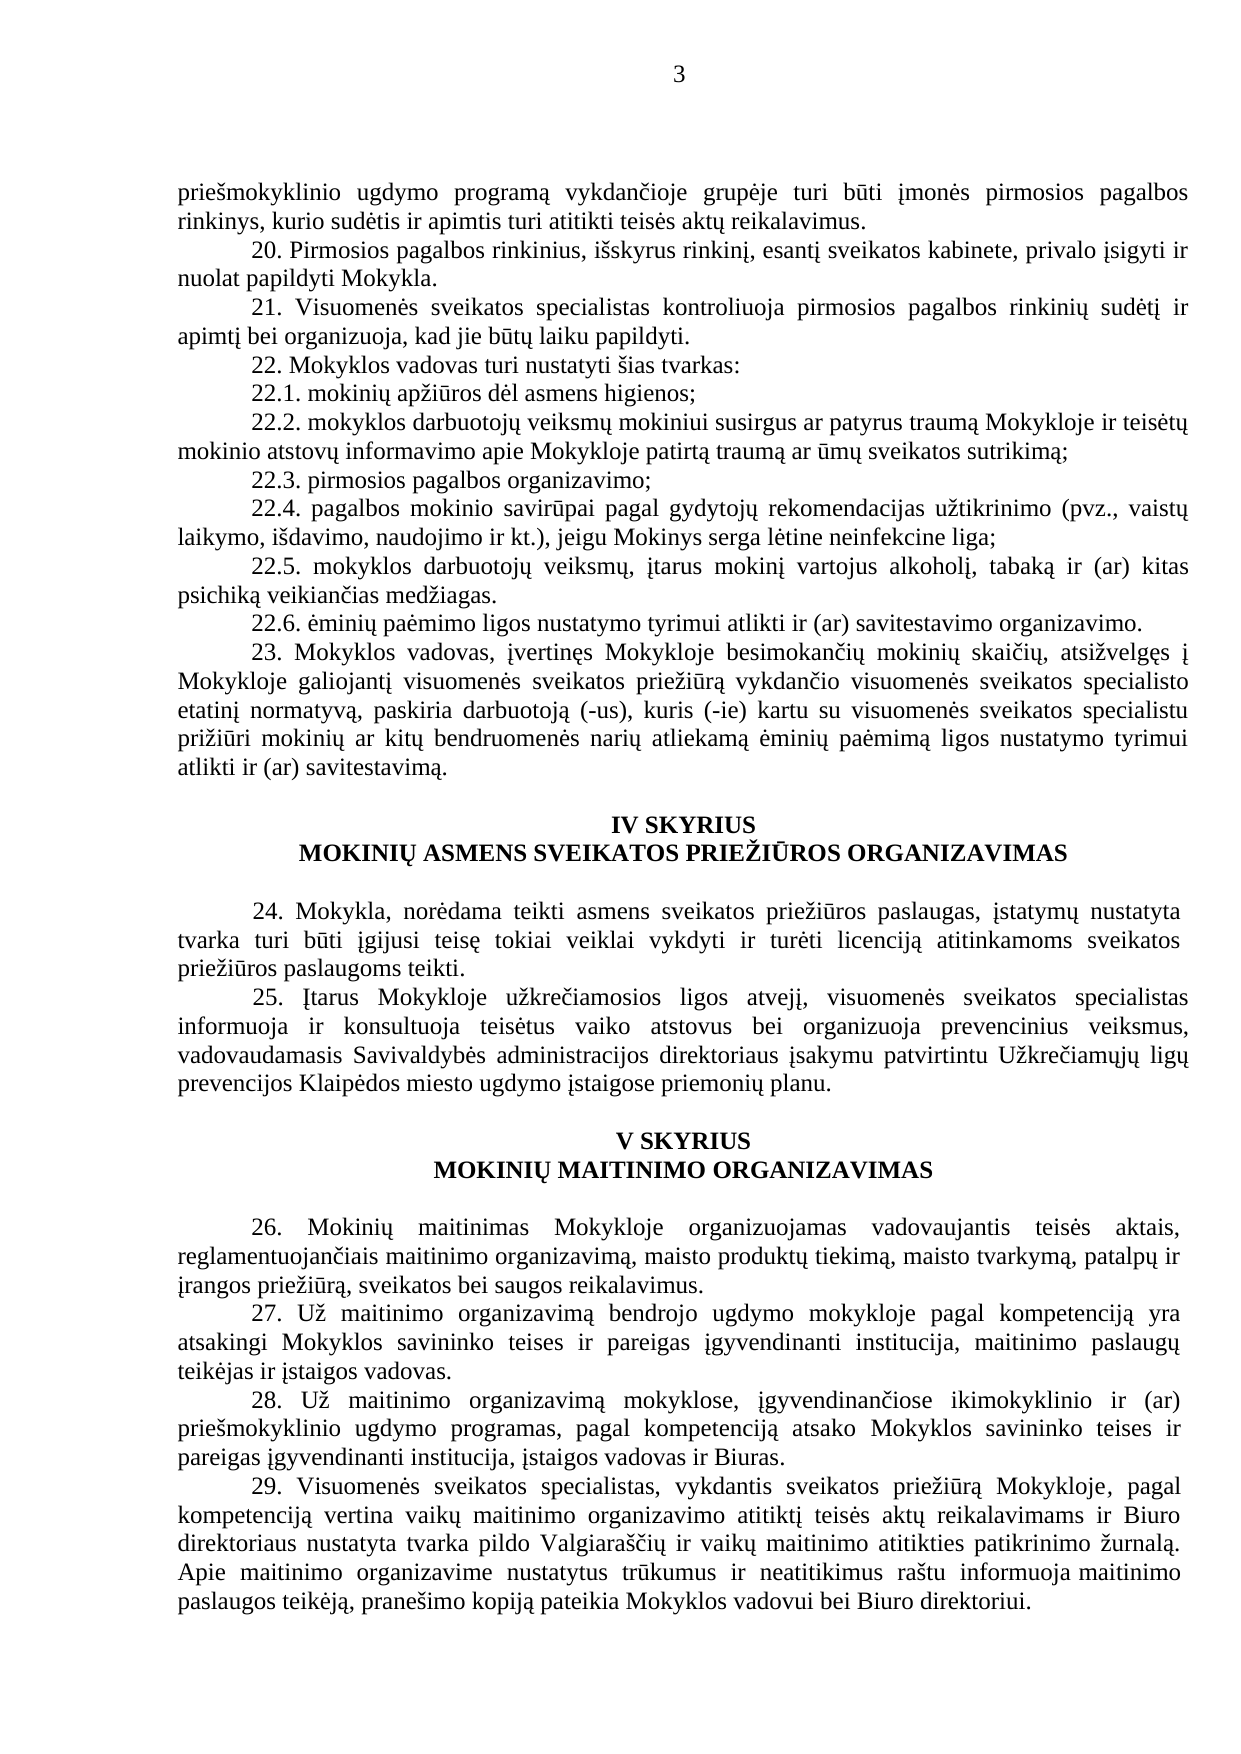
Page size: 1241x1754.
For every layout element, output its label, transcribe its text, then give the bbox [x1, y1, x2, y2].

text priešmokyklinio ugdymo programą vykdančioje grupėje turi būti įmonės pirmosios pagalbos rinkinys, kurio sudėtis ir apimtis turi atitikti teisės aktų reikalavimus. [177, 177, 1189, 235]
text 29. Visuomenės sveikatos specialistas, vykdantis sveikatos priežiūrą Mokykloje, pagal kompetenciją vertina vaikų maitinimo organizavimo atitiktį teisės aktų reikalavimams ir Biuro direktoriaus nustatyta tvarka pildo Valgiaraščių ir vaikų maitinimo atitikties patikrinimo žurnalą. Apie maitinimo organizavime nustatytus trūkumus ir neatitikimus raštu informuoja maitinimo paslaugos teikėją, pranešimo kopiją pateikia Mokyklos vadovui bei Biuro direktoriui. [177, 1471, 1181, 1615]
text V SKYRIUS [177, 1126, 1189, 1155]
text MOKINIŲ ASMENS SVEIKATOS PRIEŽIŪROS ORGANIZAVIMAS [177, 838, 1189, 867]
text MOKINIŲ MAITINIMO ORGANIZAVIMAS [177, 1155, 1189, 1183]
text 22.2. mokyklos darbuotojų veiksmų mokiniui susirgus ar patyrus traumą Mokykloje ir teisėtų mokinio atstovų informavimo apie Mokykloje patirtą traumą ar ūmų sveikatos sutrikimą; [177, 407, 1189, 465]
text 22.3. pirmosios pagalbos organizavimo; [177, 465, 1189, 493]
text 21. Visuomenės sveikatos specialistas kontroliuoja pirmosios pagalbos rinkinių sudėtį ir apimtį bei organizuoja, kad jie būtų laiku papildyti. [177, 292, 1189, 350]
text 27. Už maitinimo organizavimą bendrojo ugdymo mokykloje pagal kompetenciją yra atsakingi Mokyklos savininko teises ir pareigas įgyvendinanti institucija, maitinimo paslaugų teikėjas ir įstaigos vadovas. [177, 1298, 1181, 1385]
text 24. Mokykla, norėdama teikti asmens sveikatos priežiūros paslaugas, įstatymų nustatyta tvarka turi būti įgijusi teisę tokiai veiklai vykdyti ir turėti licenciją atitinkamoms sveikatos priežiūros paslaugoms teikti. [177, 896, 1181, 982]
text 26. Mokinių maitinimas Mokykloje organizuojamas vadovaujantis teisės aktais, reglamentuojančiais maitinimo organizavimą, maisto produktų tiekimą, maisto tvarkymą, patalpų ir įrangos priežiūrą, sveikatos bei saugos reikalavimus. [177, 1212, 1181, 1298]
text 25. Įtarus Mokykloje užkrečiamosios ligos atvejį, visuomenės sveikatos specialistas informuoja ir konsultuoja teisėtus vaiko atstovus bei organizuoja prevencinius veiksmus, vadovaudamasis Savivaldybės administracijos direktoriaus įsakymu patvirtintu Užkrečiamųjų ligų prevencijos Klaipėdos miesto ugdymo įstaigose priemonių planu. [177, 982, 1189, 1097]
text 22.5. mokyklos darbuotojų veiksmų, įtarus mokinį vartojus alkoholį, tabaką ir (ar) kitas psichiką veikiančias medžiagas. [177, 551, 1189, 608]
text 22.1. mokinių apžiūros dėl asmens higienos; [177, 378, 1189, 407]
text 20. Pirmosios pagalbos rinkinius, išskyrus rinkinį, esantį sveikatos kabinete, privalo įsigyti ir nuolat papildyti Mokykla. [177, 235, 1189, 292]
text 22.6. ėminių paėmimo ligos nustatymo tyrimui atlikti ir (ar) savitestavimo organizavimo. [177, 608, 1189, 637]
text 22.4. pagalbos mokinio savirūpai pagal gydytojų rekomendacijas užtikrinimo (pvz., vaistų laikymo, išdavimo, naudojimo ir kt.), jeigu Mokinys serga lėtine neinfekcine liga; [177, 493, 1189, 551]
text 28. Už maitinimo organizavimą mokyklose, įgyvendinančiose ikimokyklinio ir (ar) priešmokyklinio ugdymo programas, pagal kompetenciją atsako Mokyklos savininko teises ir pareigas įgyvendinanti institucija, įstaigos vadovas ir Biuras. [177, 1385, 1181, 1471]
text 23. Mokyklos vadovas, įvertinęs Mokykloje besimokančių mokinių skaičių, atsižvelgęs į Mokykloje galiojantį visuomenės sveikatos priežiūrą vykdančio visuomenės sveikatos specialisto etatinį normatyvą, paskiria darbuotoją (-us), kuris (-ie) kartu su visuomenės sveikatos specialistu prižiūri mokinių ar kitų bendruomenės narių atliekamą ėminių paėmimą ligos nustatymo tyrimui atlikti ir (ar) savitestavimą. [177, 637, 1189, 781]
text IV SKYRIUS [177, 810, 1189, 838]
text 22. Mokyklos vadovas turi nustatyti šias tvarkas: [177, 350, 1189, 378]
